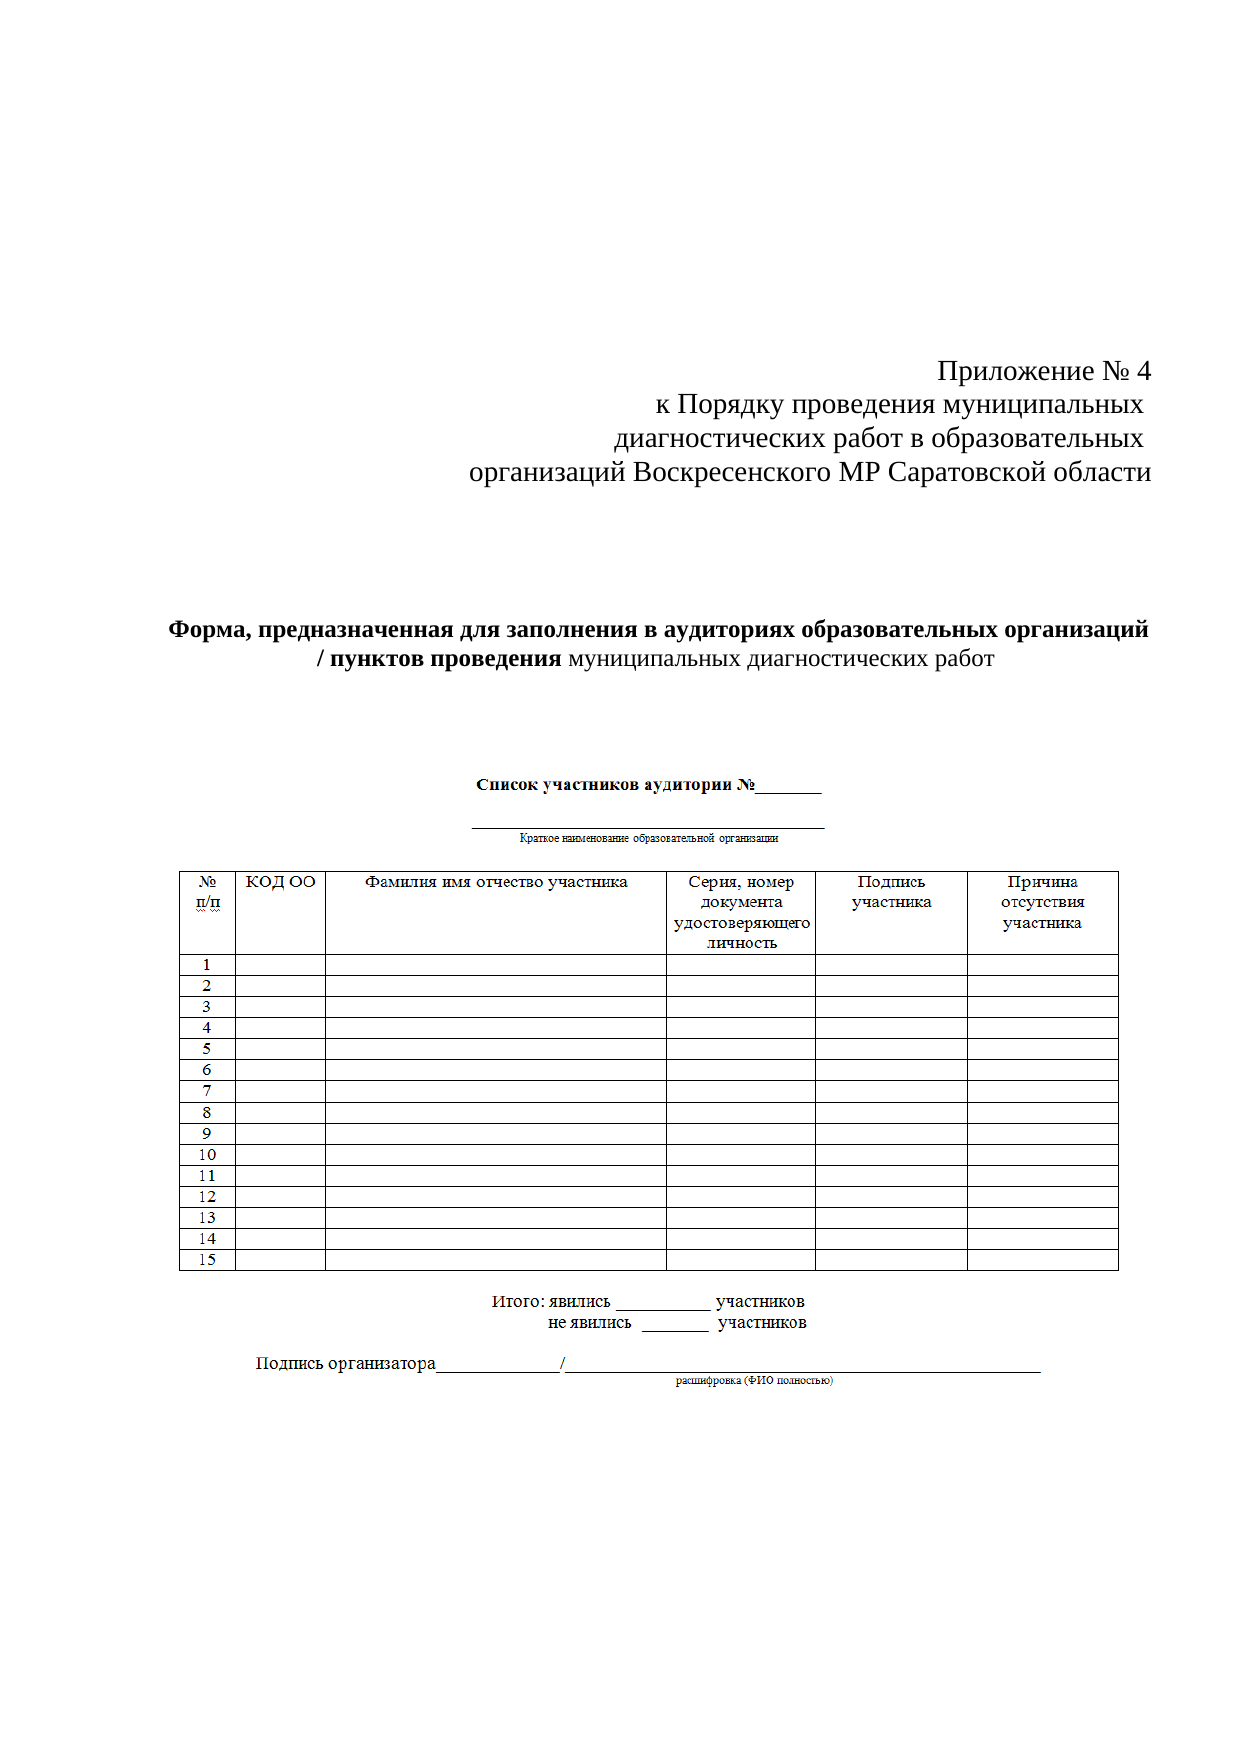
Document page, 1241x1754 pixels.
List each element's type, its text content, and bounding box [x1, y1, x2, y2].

text диагностических работ в образовательных [162, 420, 1152, 454]
text к Порядку проведения муниципальных [162, 387, 1152, 420]
text организаций Воскресенского МР Саратовской области [162, 454, 1152, 487]
picture [162, 761, 1136, 1399]
text Приложение № 4 [162, 353, 1152, 387]
text Форма, предназначенная для заполнения в аудиториях образовательных организаций / пунктов проведения муниципальных диагностических работ [166, 614, 1152, 672]
